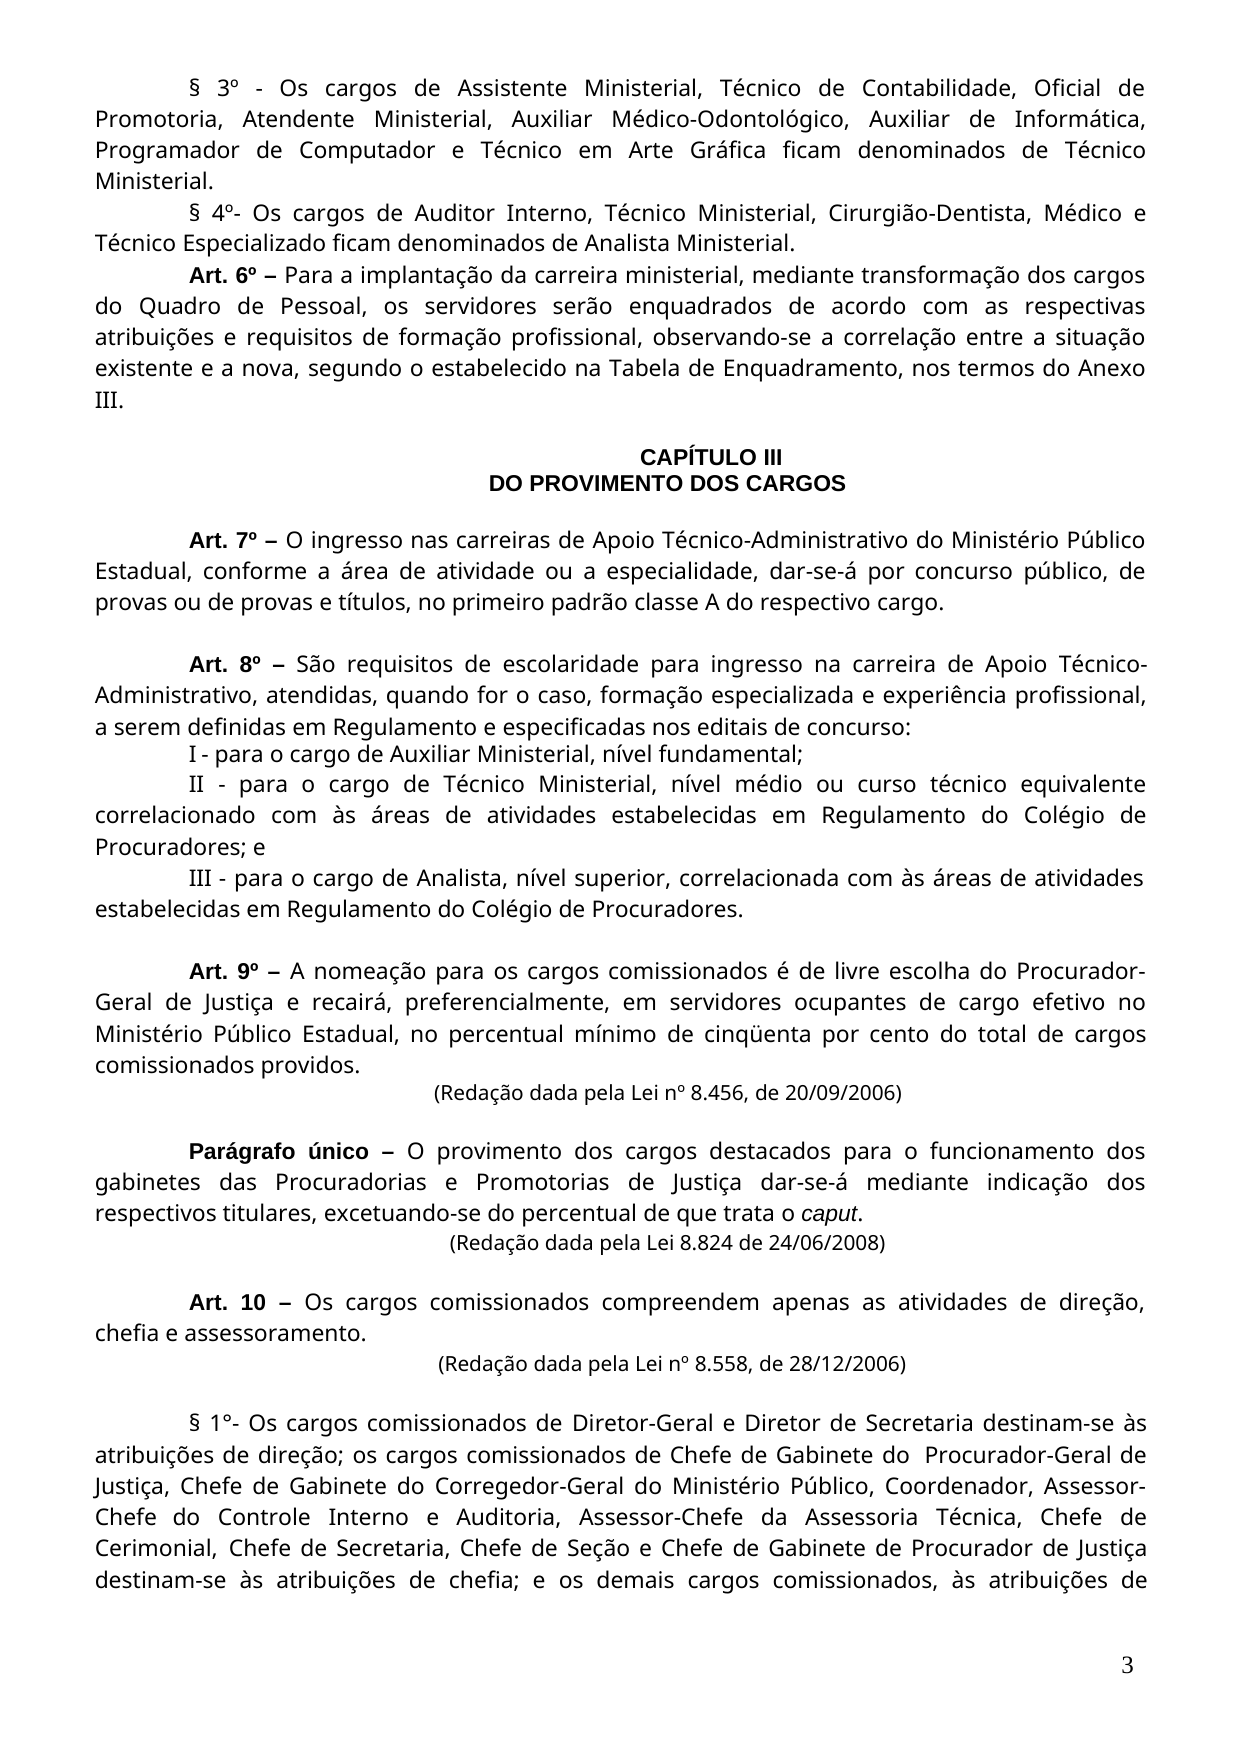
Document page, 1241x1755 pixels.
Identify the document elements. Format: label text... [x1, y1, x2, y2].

text Art. 9º – A nomeação para os cargos comissionados é de livre escolha do Procurador-Geral de Justiça e recairá, preferencialmente, em servidores ocupantes de cargo efetivo no Ministério Público Estadual, no percentual mínimo de cinqüenta por cento do total de cargos comissionados providos. [94, 955, 1147, 1081]
text (Redação dada pela Lei nº 8.558, de 28/12/2006) [438, 1349, 1184, 1377]
text Art. 10 – Os cargos comissionados compreendem apenas as atividades de direção, chefia e assessoramento. [94, 1286, 1146, 1349]
text Art. 6º – Para a implantação da carreira ministerial, mediante transformação dos cargos do Quadro de Pessoal, os servidores serão enquadrados de acordo com as respectivas atribuições e requisitos de formação profissional, observando-se a correlação entre a situação existente e a nova, segundo o estabelecido na Tabela de Enquadramento, nos termos do Anexo III. [94, 258, 1146, 415]
list - para o cargo de Analista, nível superior, correlacionada com às áreas de atividades estabelecidas em Regulamento do Colégio de Procuradores. [94, 862, 1146, 924]
list - para o cargo de Auxiliar Ministerial, nível fundamental; [188, 742, 1184, 768]
text Art. 7º – O ingresso nas carreiras de Apoio Técnico-Administrativo do Ministério Público Estadual, conforme a área de atividade ou a especialidade, dar-se-á por concurso público, de provas ou de provas e títulos, no primeiro padrão classe A do respectivo cargo. [94, 523, 1146, 617]
text § 4º- Os cargos de Auditor Interno, Técnico Ministerial, Cirurgião-Dentista, Médico e Técnico Especializado ficam denominados de Analista Ministerial. [94, 197, 1147, 258]
text § 3º - Os cargos de Assistente Ministerial, Técnico de Contabilidade, Oficial de Promotoria, Atendente Ministerial, Auxiliar Médico-Odontológico, Auxiliar de Informática, Programador de Computador e Técnico em Arte Gráfica ficam denominados de Técnico Ministerial. [94, 72, 1146, 197]
text (Redação dada pela Lei nº 8.456, de 20/09/2006) [239, 1081, 1097, 1105]
text § 1°- Os cargos comissionados de Diretor-Geral e Diretor de Secretaria destinam-se às atribuições de direção; os cargos comissionados de Chefe de Gabinete do Procurador-Geral de Justiça, Chefe de Gabinete do Corregedor-Geral do Ministério Público, Coordenador, Assessor-Chefe do Controle Interno e Auditoria, Assessor-Chefe da Assessoria Técnica, Chefe de Cerimonial, Chefe de Secretaria, Chefe de Seção e Chefe de Gabinete de Procurador de Justiça destinam-se às atribuições de chefia; e os demais cargos comissionados, às atribuições de [94, 1407, 1148, 1595]
subtitle CAPÍTULO III [238, 444, 1184, 470]
text Parágrafo único – O provimento dos cargos destacados para o funcionamento dos gabinetes das Procuradorias e Promotorias de Justiça dar-se-á mediante indicação dos respectivos titulares, excetuando-se do percentual de que trata o caput. [94, 1134, 1147, 1228]
text (Redação dada pela Lei 8.824 de 24/06/2008) [238, 1228, 1097, 1257]
list - para o cargo de Técnico Ministerial, nível médio ou curso técnico equivalente correlacionado com às áreas de atividades estabelecidas em Regulamento do Colégio de Procuradores; e [94, 768, 1147, 862]
text DO PROVIMENTO DOS CARGOS [238, 470, 1097, 497]
text Art. 8º – São requisitos de escolaridade para ingresso na carreira de Apoio Técnico- Administrativo, atendidas, quando for o caso, formação especializada e experiência profissional, a serem definidas em Regulamento e especificadas nos editais de concurso: [94, 648, 1147, 742]
